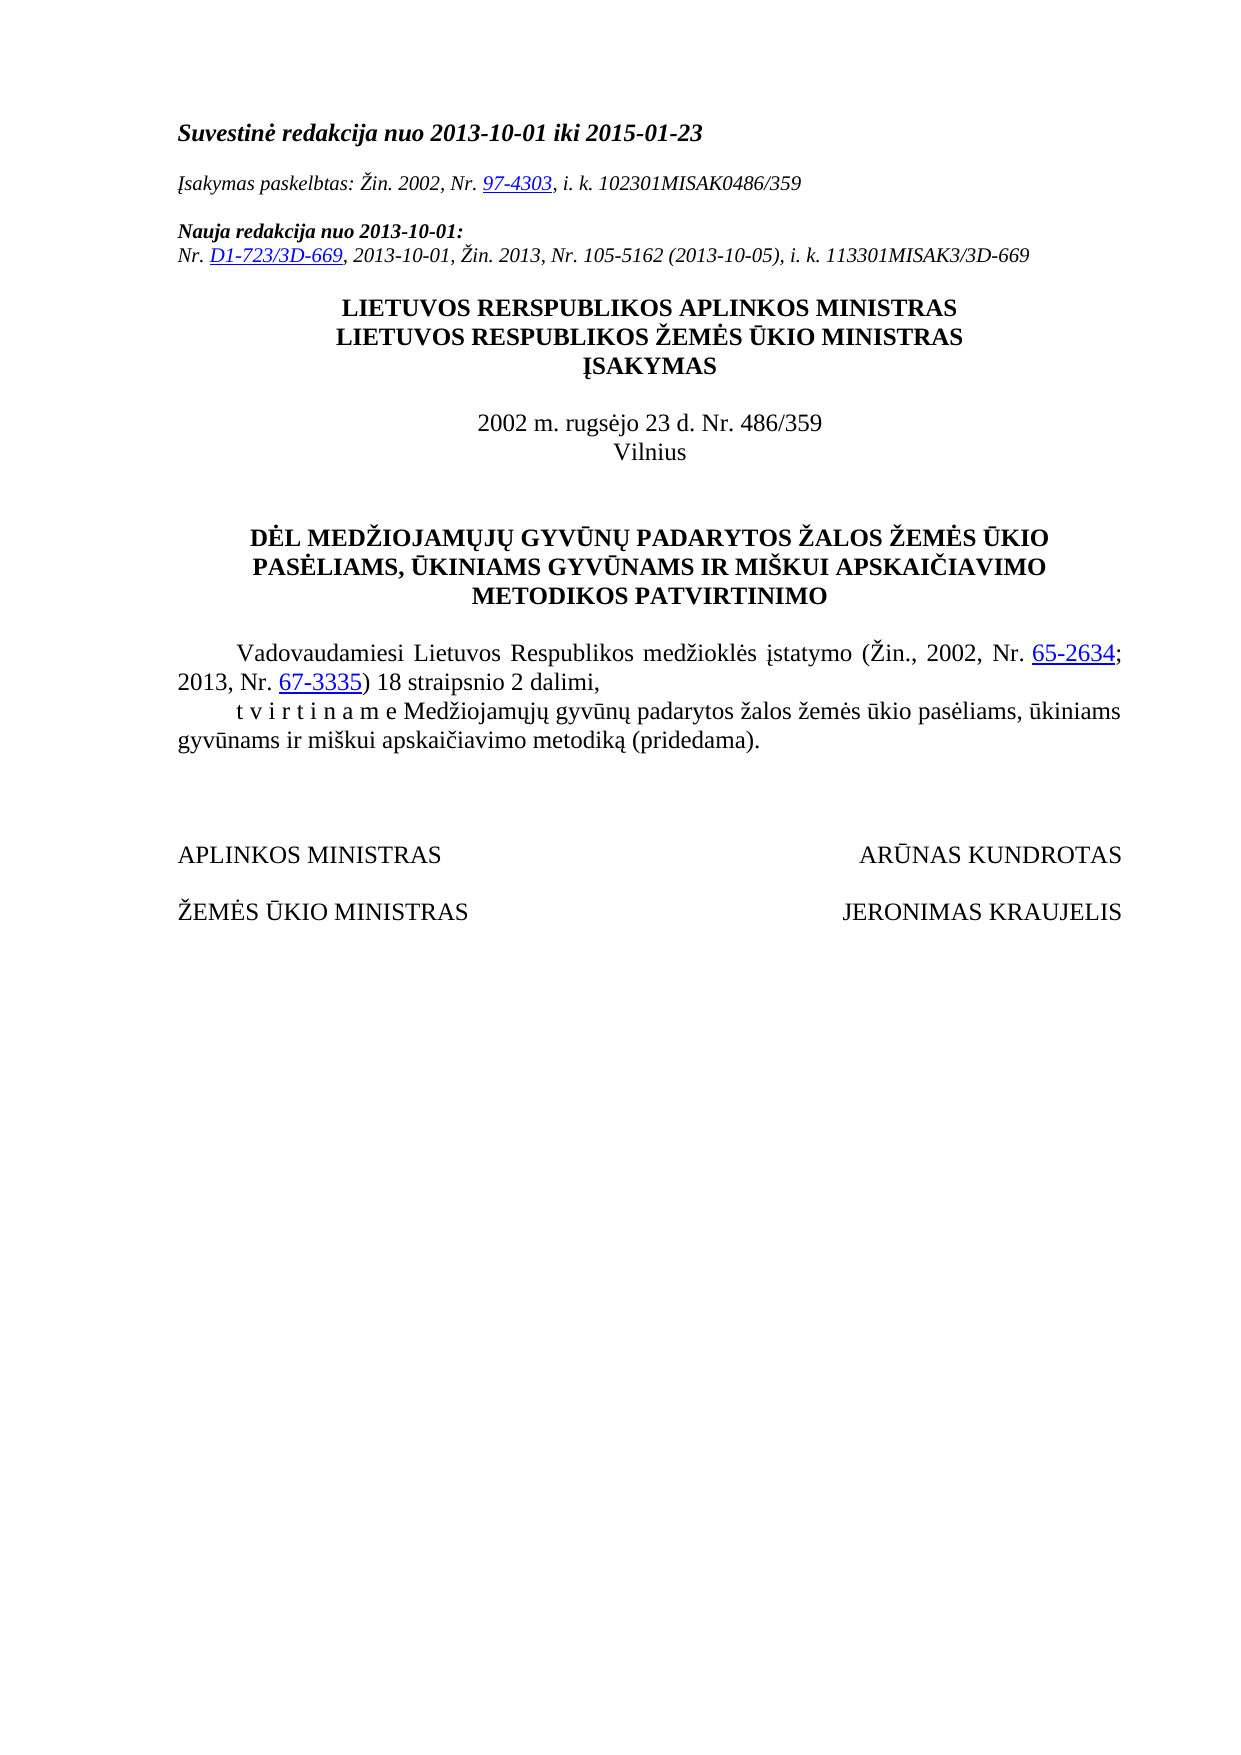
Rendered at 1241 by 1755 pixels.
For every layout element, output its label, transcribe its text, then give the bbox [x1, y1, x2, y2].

text ŽEMĖS ŪKIO MINISTRAS JERONIMAS KRAUJELIS [177, 897, 1122, 926]
text LIETUVOS RERSPUBLIKOS APLINKOS MINISTRAS [177, 293, 1122, 322]
text APLINKOS MINISTRAS ARŪNAS KUNDROTAS [177, 840, 1122, 868]
text Nauja redakcija nuo 2013-10-01: [177, 219, 1122, 243]
text Įsakymas paskelbtas: Žin. 2002, Nr. 97-4303, i. k. 102301MISAK0486/359 [177, 171, 1122, 195]
text LIETUVOS RESPUBLIKOS ŽEMĖS ŪKIO MINISTRAS [177, 322, 1122, 351]
text Vadovaudamiesi Lietuvos Respublikos medžioklės įstatymo (Žin., 2002, Nr. 65-2634; 2013, Nr. 67-3335) 18 straipsnio 2 dalimi, [177, 638, 1122, 696]
text Suvestinė redakcija nuo 2013-10-01 iki 2015-01-23 [177, 118, 1122, 147]
text 2002 m. rugsėjo 23 d. Nr. 486/359 [177, 408, 1122, 437]
text Vilnius [177, 437, 1122, 466]
text ĮSAKYMAS [177, 351, 1122, 380]
text DĖL MEDŽIOJAMŲJŲ GYVŪNŲ PADARYTOS ŽALOS ŽEMĖS ŪKIO PASĖLIAMS, ŪKINIAMS GYVŪNAMS IR MIŠKUI APSKAIČIAVIMO METODIKOS PATVIRTINIMO [177, 523, 1122, 610]
text Nr. D1-723/3D-669, 2013-10-01, Žin. 2013, Nr. 105-5162 (2013-10-05), i. k. 113301MISAK3/3D-669 [177, 243, 1122, 267]
text t v i r t i n a m e Medžiojamųjų gyvūnų padarytos žalos žemės ūkio pasėliams, ūkiniams gyvūnams ir miškui apskaičiavimo metodiką (pridedama). [177, 696, 1122, 753]
